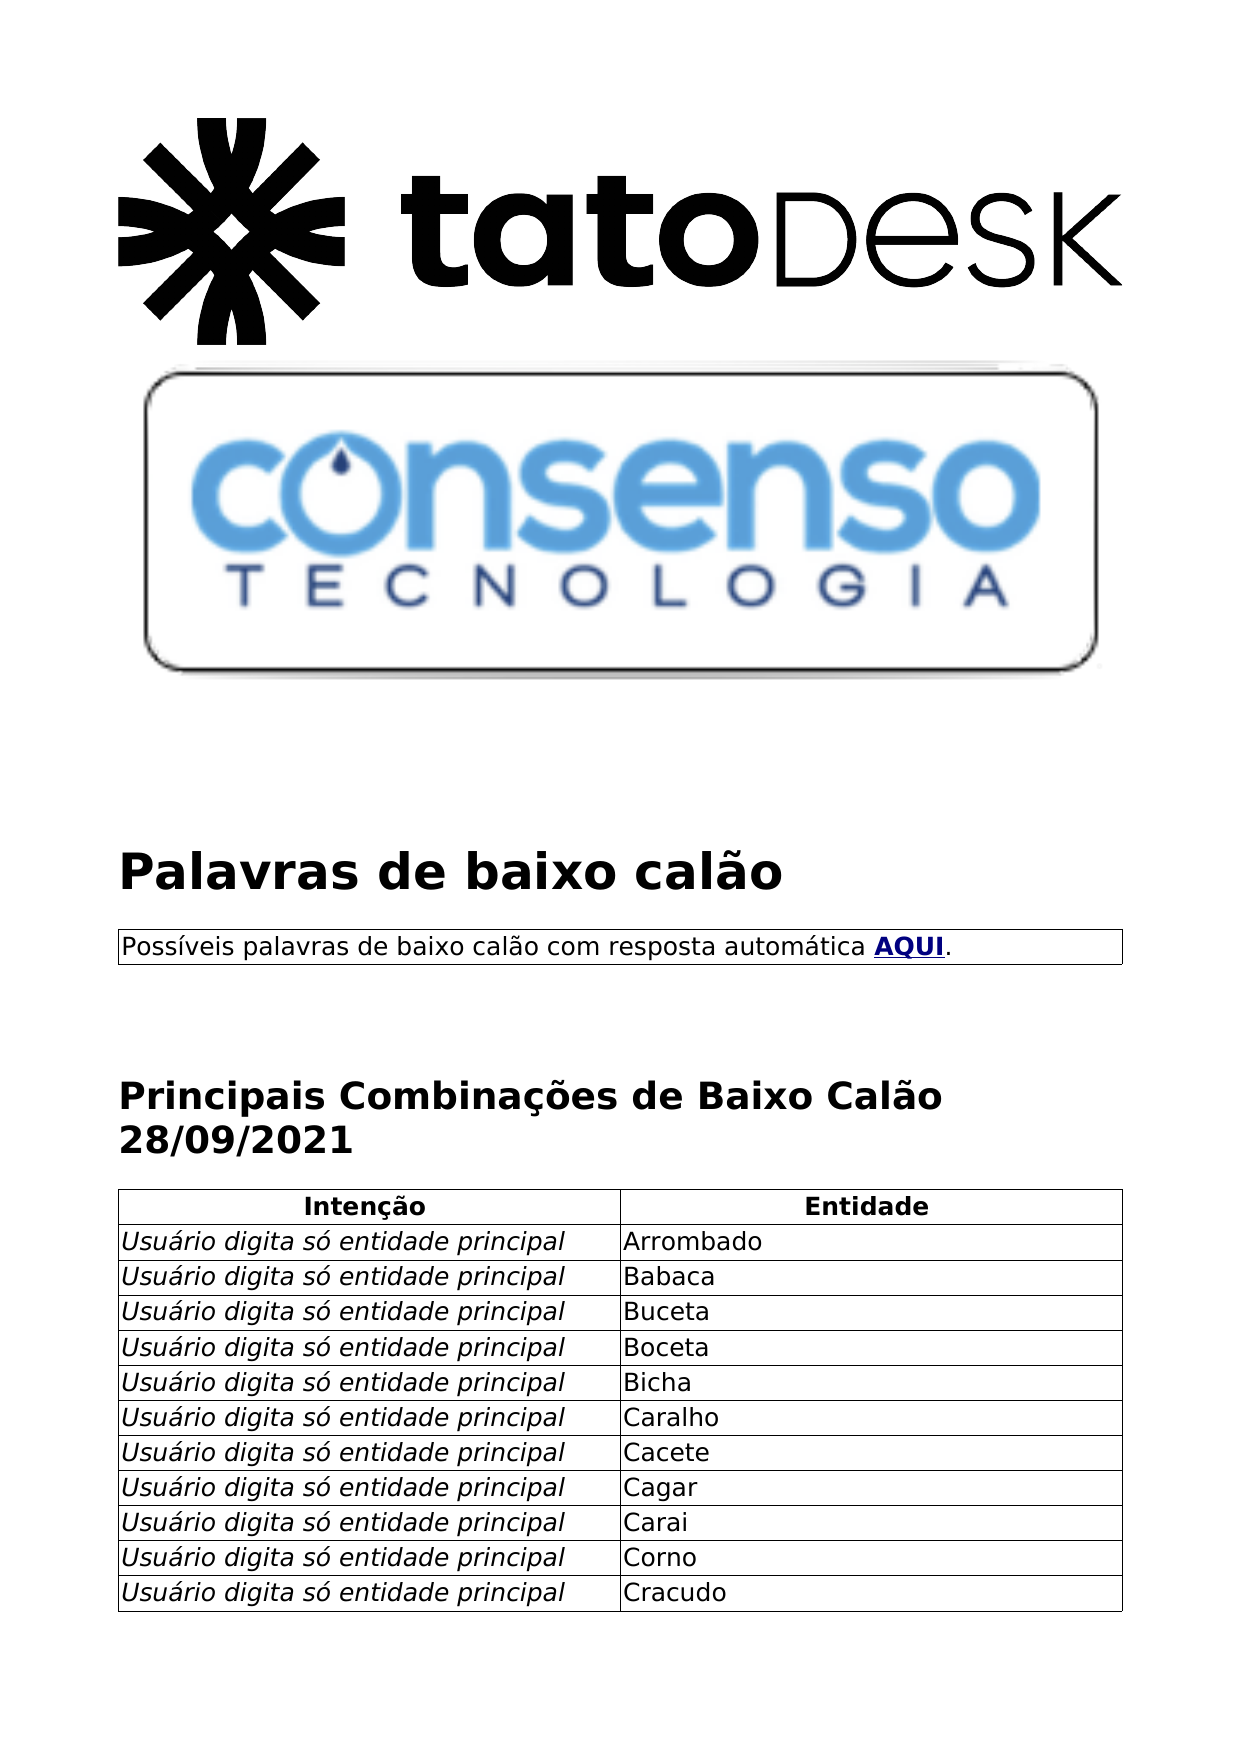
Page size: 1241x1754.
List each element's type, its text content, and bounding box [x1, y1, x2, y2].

table_cell Arrombado [621, 1225, 1122, 1259]
table_header Possíveis palavras de baixo calão com resposta automática AQUI. [119, 930, 1122, 964]
table_cell Babaca [621, 1261, 1122, 1294]
table_cell Corno [621, 1541, 1122, 1575]
table_cell Carai [621, 1506, 1122, 1540]
table_cell Bicha [621, 1366, 1122, 1400]
subtitle Palavras de baixo calão [118, 843, 1122, 902]
table_cell Cracudo [621, 1576, 1122, 1611]
table_cell Usuário digita só entidade principal [119, 1366, 620, 1400]
table_cell Usuário digita só entidade principal [119, 1401, 620, 1435]
subtitle Principais Combinações de Baixo Calão 28/09/2021 [118, 1075, 1122, 1162]
table_cell Usuário digita só entidade principal [119, 1331, 620, 1365]
table_cell Buceta [621, 1296, 1122, 1330]
picture [118, 357, 1123, 707]
table_cell Usuário digita só entidade principal [119, 1261, 620, 1294]
table_cell Usuário digita só entidade principal [119, 1576, 620, 1611]
table_cell Usuário digita só entidade principal [119, 1225, 620, 1259]
table_header Intenção [119, 1190, 620, 1224]
table_cell Usuário digita só entidade principal [119, 1541, 620, 1575]
picture [118, 118, 1123, 345]
table_cell Usuário digita só entidade principal [119, 1506, 620, 1540]
table_cell Caralho [621, 1401, 1122, 1435]
table_header Entidade [621, 1190, 1122, 1224]
table_cell Cagar [621, 1471, 1122, 1505]
table_cell Usuário digita só entidade principal [119, 1296, 620, 1330]
table_cell Boceta [621, 1331, 1122, 1365]
table_cell Usuário digita só entidade principal [119, 1436, 620, 1470]
table_cell Usuário digita só entidade principal [119, 1471, 620, 1505]
table_cell Cacete [621, 1436, 1122, 1470]
